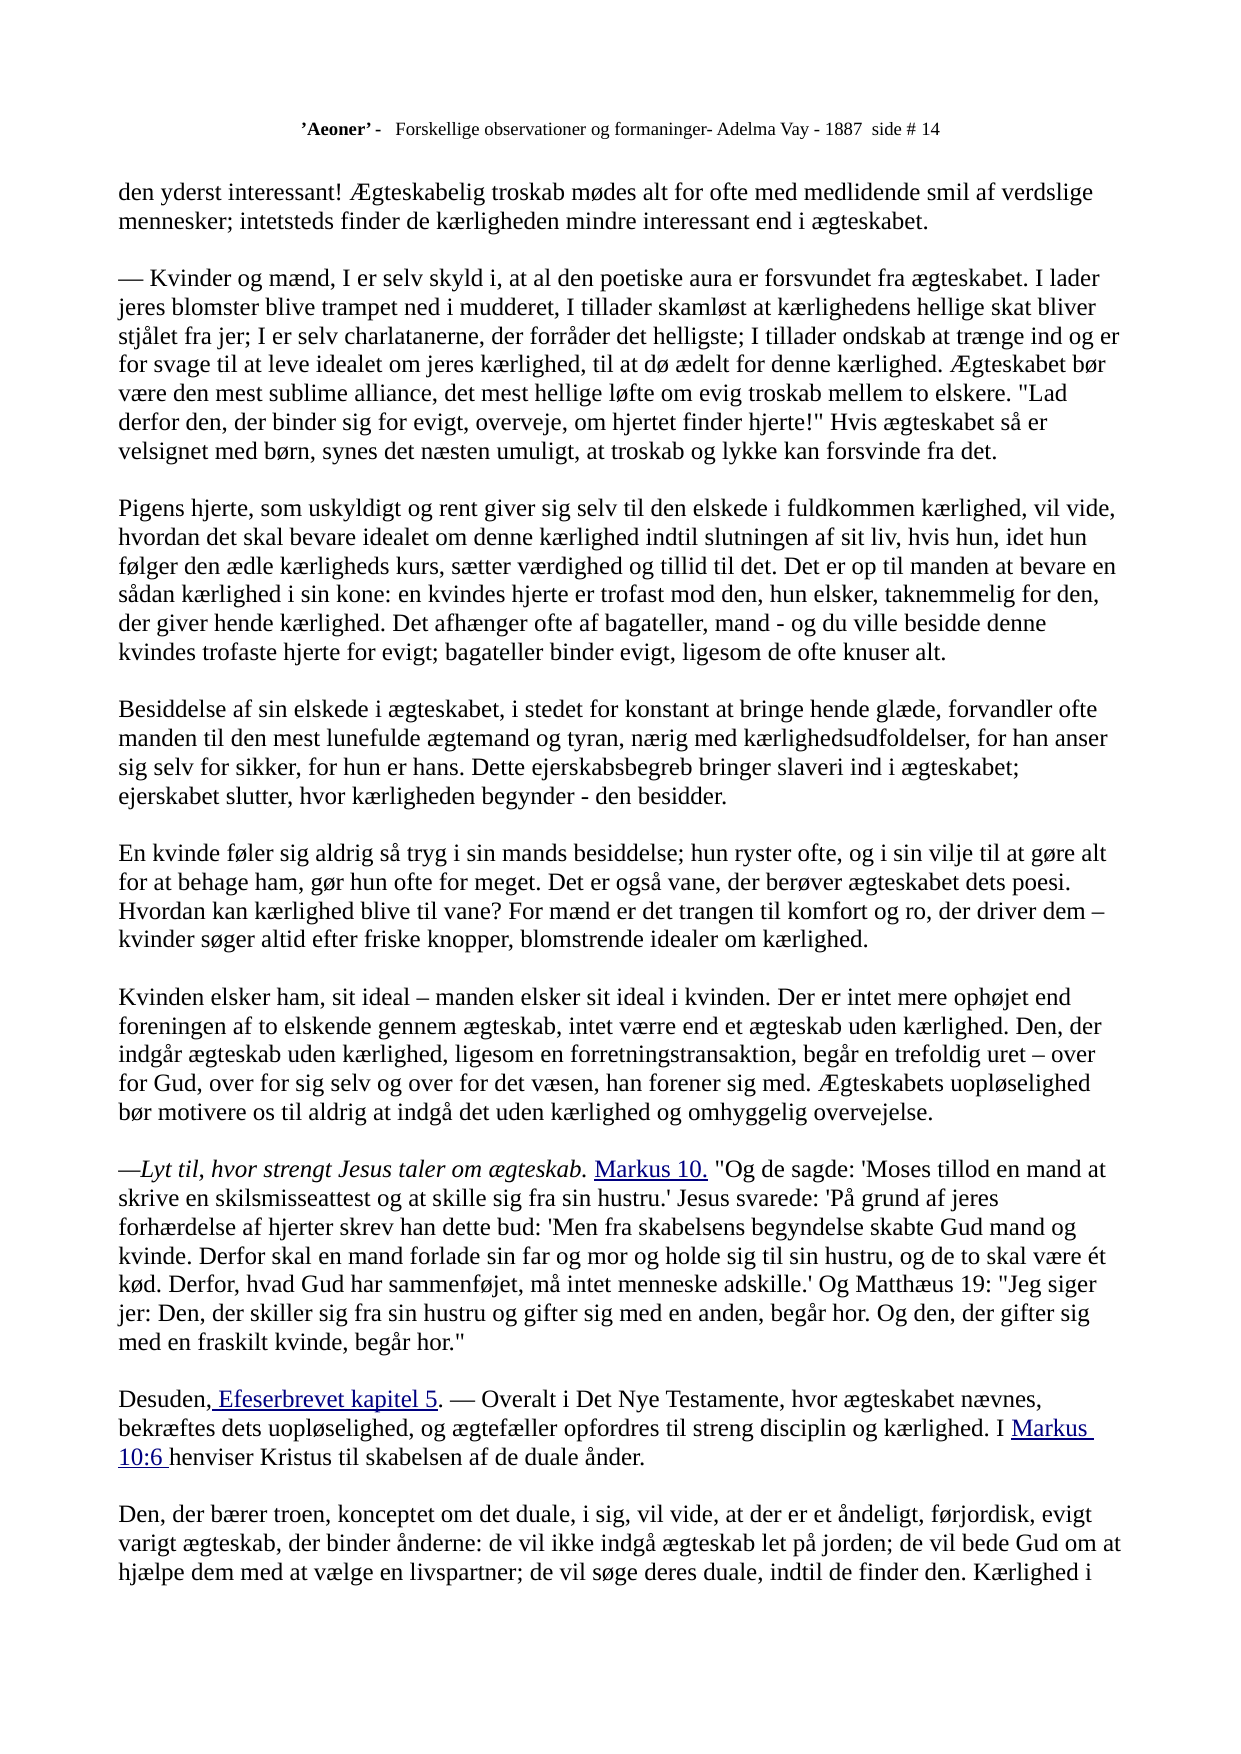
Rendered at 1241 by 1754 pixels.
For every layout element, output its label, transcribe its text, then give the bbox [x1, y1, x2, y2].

text — Kvinder og mænd, I er selv skyld i, at al den poetiske aura er forsvundet fra ægteskabet. I lader jeres blomster blive trampet ned i mudderet, I tillader skamløst at kærlighedens hellige skat bliver stjålet fra jer; I er selv charlatanerne, der forråder det helligste; I tillader ondskab at trænge ind og er for svage til at leve idealet om jeres kærlighed, til at dø ædelt for denne kærlighed. Ægteskabet bør være den mest sublime alliance, det mest hellige løfte om evig troskab mellem to elskere. "Lad derfor den, der binder sig for evigt, overveje, om hjertet finder hjerte!" Hvis ægteskabet så er velsignet med børn, synes det næsten umuligt, at troskab og lykke kan forsvinde fra det. [118, 263, 1122, 464]
text Den, der bærer troen, konceptet om det duale, i sig, vil vide, at der er et åndeligt, førjordisk, evigt varigt ægteskab, der binder ånderne: de vil ikke indgå ægteskab let på jorden; de vil bede Gud om at hjælpe dem med at vælge en livspartner; de vil søge deres duale, indtil de finder den. Kærlighed i [118, 1499, 1122, 1586]
text —Lyt til, hvor strengt Jesus taler om ægteskab. Markus 10. "Og de sagde: 'Moses tillod en mand at skrive en skilsmisseattest og at skille sig fra sin hustru.' Jesus svarede: 'På grund af jeres forhærdelse af hjerter skrev han dette bud: 'Men fra skabelsens begyndelse skabte Gud mand og kvinde. Derfor skal en mand forlade sin far og mor og holde sig til sin hustru, og de to skal være ét kød. Derfor, hvad Gud har sammenføjet, må intet menneske adskille.' Og Matthæus 19: "Jeg siger jer: Den, der skiller sig fra sin hustru og gifter sig med en anden, begår hor. Og den, der gifter sig med en fraskilt kvinde, begår hor." [118, 1154, 1122, 1356]
text Kvinden elsker ham, sit ideal – manden elsker sit ideal i kvinden. Der er intet mere ophøjet end foreningen af ​​to elskende gennem ægteskab, intet værre end et ægteskab uden kærlighed. Den, der indgår ægteskab uden kærlighed, ligesom en forretningstransaktion, begår en trefoldig uret – over for Gud, over for sig selv og over for det væsen, han forener sig med. Ægteskabets uopløselighed bør motivere os til aldrig at indgå det uden kærlighed og omhyggelig overvejelse. [118, 982, 1122, 1126]
text den yderst interessant! Ægteskabelig troskab mødes alt for ofte med medlidende smil af verdslige mennesker; intetsteds finder de kærligheden mindre interessant end i ægteskabet. [118, 177, 1122, 234]
text Pigens hjerte, som uskyldigt og rent giver sig selv til den elskede i fuldkommen kærlighed, vil vide, hvordan det skal bevare idealet om denne kærlighed indtil slutningen af ​​sit liv, hvis hun, idet hun følger den ædle kærligheds kurs, sætter værdighed og tillid til det. Det er op til manden at bevare en sådan kærlighed i sin kone: en kvindes hjerte er trofast mod den, hun elsker, taknemmelig for den, der giver hende kærlighed. Det afhænger ofte af bagateller, mand - og du ville besidde denne kvindes trofaste hjerte for evigt; bagateller binder evigt, ligesom de ofte knuser alt. [118, 493, 1122, 666]
text Desuden, Efeserbrevet kapitel 5. — Overalt i Det Nye Testamente, hvor ægteskabet nævnes, bekræftes dets uopløselighed, og ægtefæller opfordres til streng disciplin og kærlighed. I Markus 10:6 henviser Kristus til skabelsen af ​​de duale ånder. [118, 1384, 1122, 1471]
text En kvinde føler sig aldrig så tryg i sin mands besiddelse; hun ryster ofte, og i sin vilje til at gøre alt for at behage ham, gør hun ofte for meget. Det er også vane, der berøver ægteskabet dets poesi. Hvordan kan kærlighed blive til vane? For mænd er det trangen til komfort og ro, der driver dem – kvinder søger altid efter friske knopper, blomstrende idealer om kærlighed. [118, 838, 1122, 953]
text Besiddelse af sin elskede i ægteskabet, i stedet for konstant at bringe hende glæde, forvandler ofte manden til den mest lunefulde ægtemand og tyran, nærig med kærlighedsudfoldelser, for han anser sig selv for sikker, for hun er hans. Dette ejerskabsbegreb bringer slaveri ind i ægteskabet; ejerskabet slutter, hvor kærligheden begynder - den besidder. [118, 694, 1122, 809]
